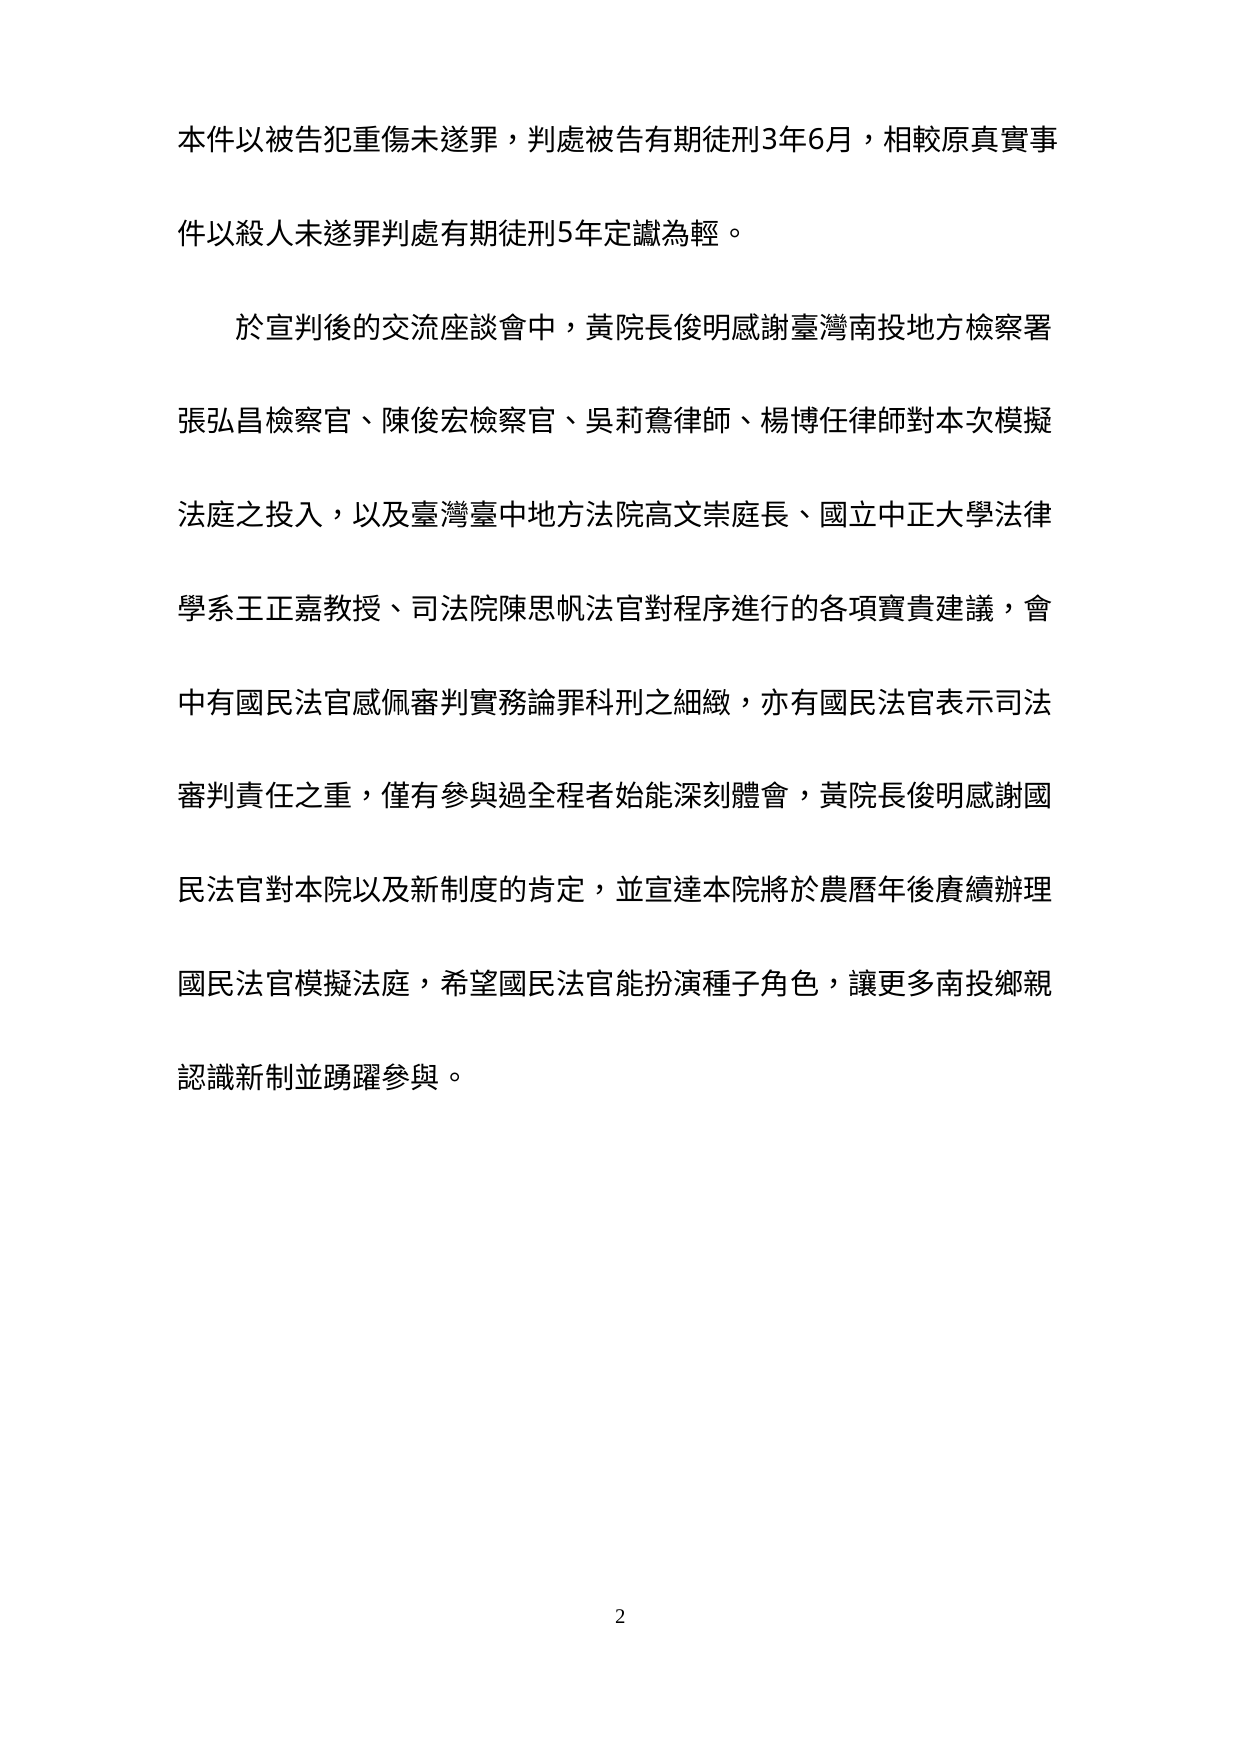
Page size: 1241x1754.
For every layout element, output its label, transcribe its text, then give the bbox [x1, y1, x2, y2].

text 為促進南投鄉親對112年1月正式施行的國民法官法的認識，臺灣南投地方法院持續辦理模擬法庭活動，本次係本院首次基於新法規定進行模擬，以100年5月間發生於竹山鎮的真實事件為基礎，於去除可資識別之個資後，除重現當時全部證據外，更邀請到現任光田綜合醫院急診部主治醫師黃植謙醫師擔任本件鑑定人，黃植謙醫生本於原始真實病歷、傷勢照片為專業鑑定，並接受檢辯雙方詰問，以及法官、國民法官訊問，提供法院判斷各項證據之專業意見，檢辯雙方就被告對被害人頭、臉部揮刀的行為究竟係殺人故意、重傷害故意與傷害故意部分，激烈交鋒，最後，於國民法官與法官充分討論、評議後，本件以被告犯重傷未遂罪，判處被告有期徒刑3年6月，相較原真實事件以殺人未遂罪判處有期徒刑5年定讞為輕。 [177, 96, 1063, 252]
text 於宣判後的交流座談會中，黃院長俊明感謝臺灣南投地方檢察署張弘昌檢察官、陳俊宏檢察官、吳莉鴦律師、楊博任律師對本次模擬法庭之投入，以及臺灣臺中地方法院高文崇庭長、國立中正大學法律學系王正嘉教授、司法院陳思帆法官對程序進行的各項寶貴建議，會中有國民法官感佩審判實務論罪科刑之細緻，亦有國民法官表示司法審判責任之重，僅有參與過全程者始能深刻體會，黃院長俊明感謝國民法官對本院以及新制度的肯定，並宣達本院將於農曆年後賡續辦理國民法官模擬法庭，希望國民法官能扮演種子角色，讓更多南投鄉親認識新制並踴躍參與。 [177, 284, 1063, 1096]
